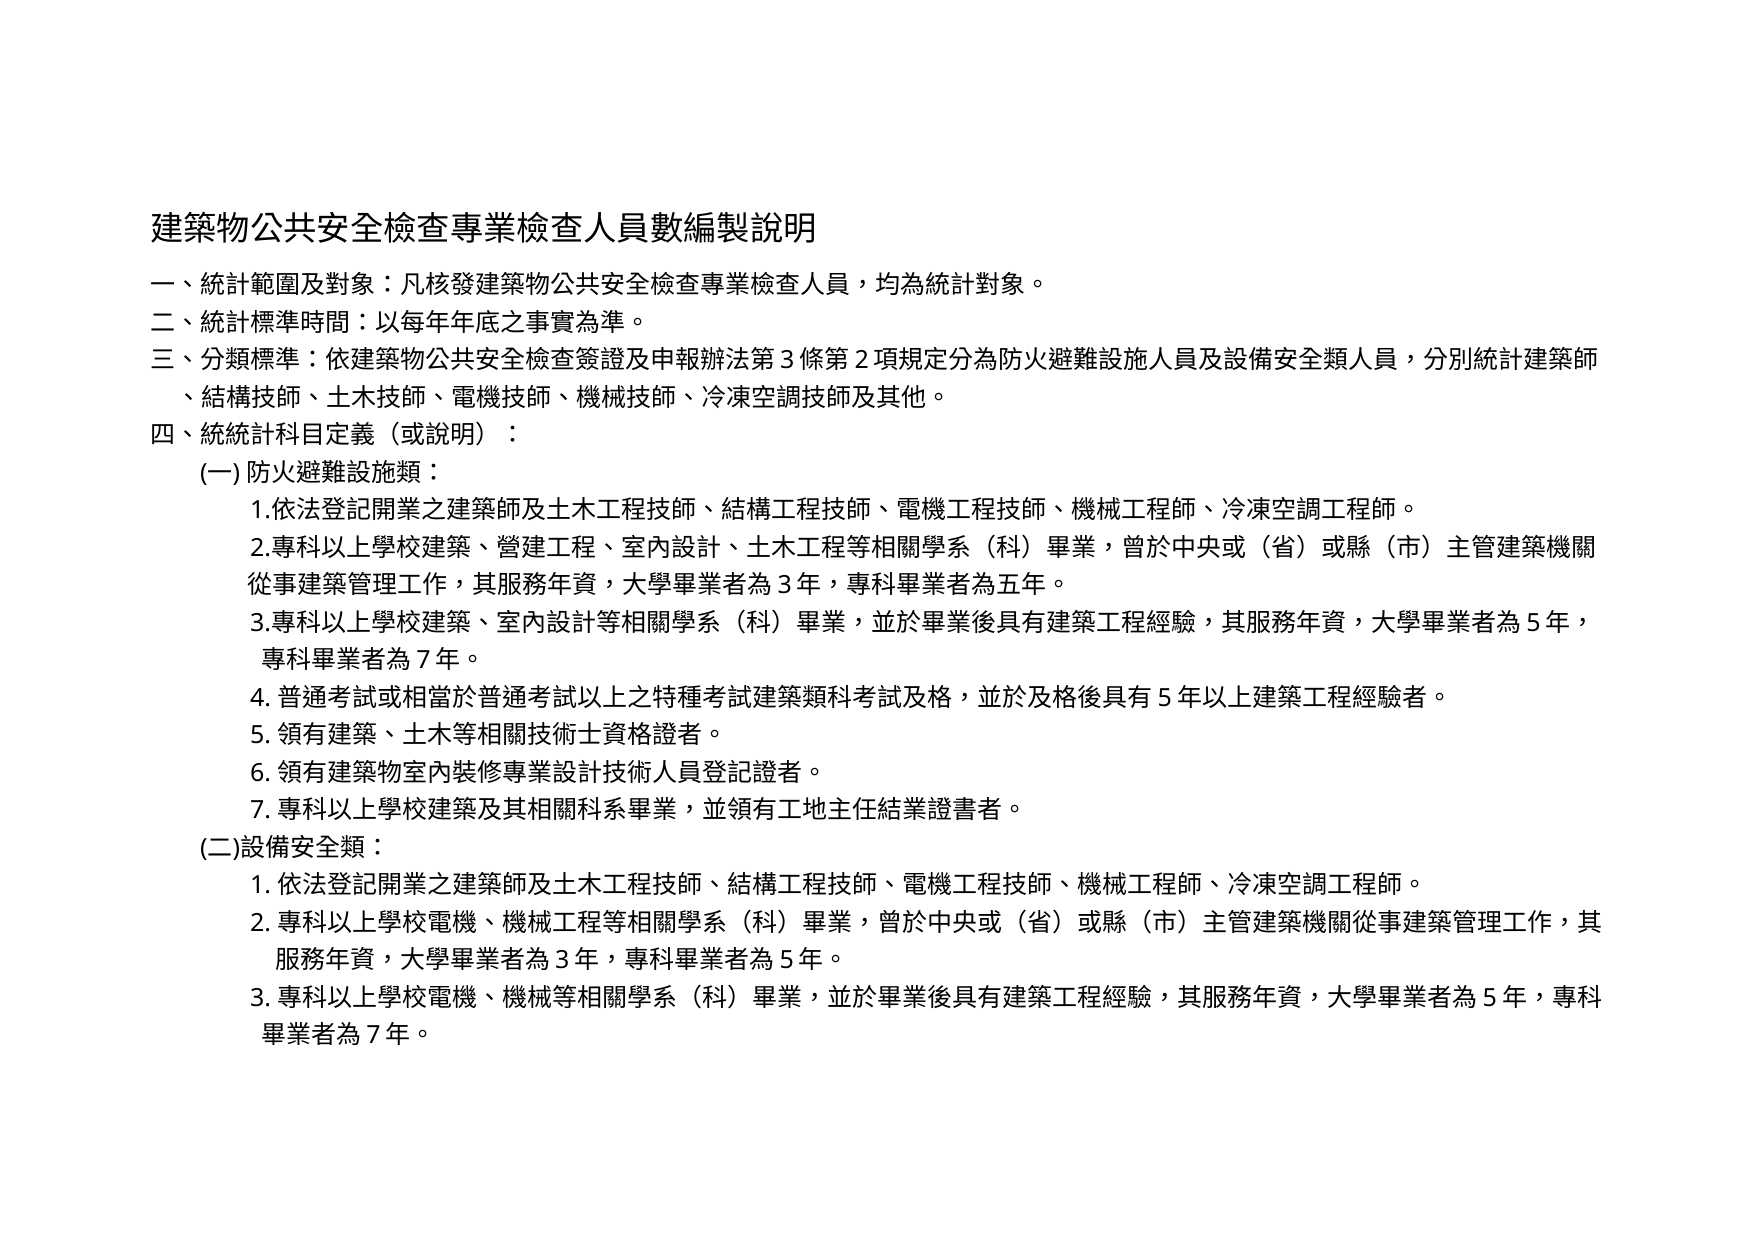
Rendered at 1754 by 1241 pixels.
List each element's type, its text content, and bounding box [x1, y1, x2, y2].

text 一、統計範圍及對象：凡核發建築物公共安全檢查專業檢查人員，均為統計對象。 [150, 264, 1604, 301]
text 三、分類標準：依建築物公共安全檢查簽證及申報辦法第3條第2項規定分為防火避難設施人員及設備安全類人員，分別統計建築師 [150, 339, 1604, 376]
text 畢業者為7年。 [150, 1014, 1604, 1051]
text 、結構技師、土木技師、電機技師、機械技師、冷凍空調技師及其他。 [150, 376, 1604, 414]
text 4. 普通考試或相當於普通考試以上之特種考試建築類科考試及格，並於及格後具有5年以上建築工程經驗者。 [150, 676, 1604, 714]
text 1. 依法登記開業之建築師及土木工程技師、結構工程技師、電機工程技師、機械工程師、冷凍空調工程師。 [150, 864, 1604, 901]
text 專科畢業者為7年。 [150, 639, 1604, 676]
text 服務年資，大學畢業者為3年，專科畢業者為5年。 [150, 939, 1604, 976]
text 6. 領有建築物室內裝修專業設計技術人員登記證者。 [150, 751, 1604, 789]
text 5. 領有建築、土木等相關技術士資格證者。 [150, 714, 1604, 751]
text 2.專科以上學校建築、營建工程、室內設計、土木工程等相關學系（科）畢業，曾於中央或（省）或縣（市）主管建築機關 [150, 526, 1604, 564]
text 3. 專科以上學校電機、機械等相關學系（科）畢業，並於畢業後具有建築工程經驗，其服務年資，大學畢業者為5年，專科 [150, 976, 1604, 1014]
text 二、統計標準時間：以每年年底之事實為準。 [150, 301, 1604, 339]
text 3.專科以上學校建築、室內設計等相關學系（科）畢業，並於畢業後具有建築工程經驗，其服務年資，大學畢業者為5年， [150, 601, 1604, 639]
text 建築物公共安全檢查專業檢查人員數編製說明 [150, 189, 1604, 264]
text 四、統統計科目定義（或說明）： [150, 414, 1604, 451]
text 從事建築管理工作，其服務年資，大學畢業者為3年，專科畢業者為五年。 [150, 564, 1604, 601]
text (二)設備安全類： [150, 826, 1604, 864]
text (一) 防火避難設施類： [150, 451, 1604, 489]
text 1.依法登記開業之建築師及土木工程技師、結構工程技師、電機工程技師、機械工程師、冷凍空調工程師。 [150, 489, 1604, 526]
text 2. 專科以上學校電機、機械工程等相關學系（科）畢業，曾於中央或（省）或縣（市）主管建築機關從事建築管理工作，其 [150, 901, 1604, 939]
text 7. 專科以上學校建築及其相關科系畢業，並領有工地主任結業證書者。 [150, 789, 1604, 826]
